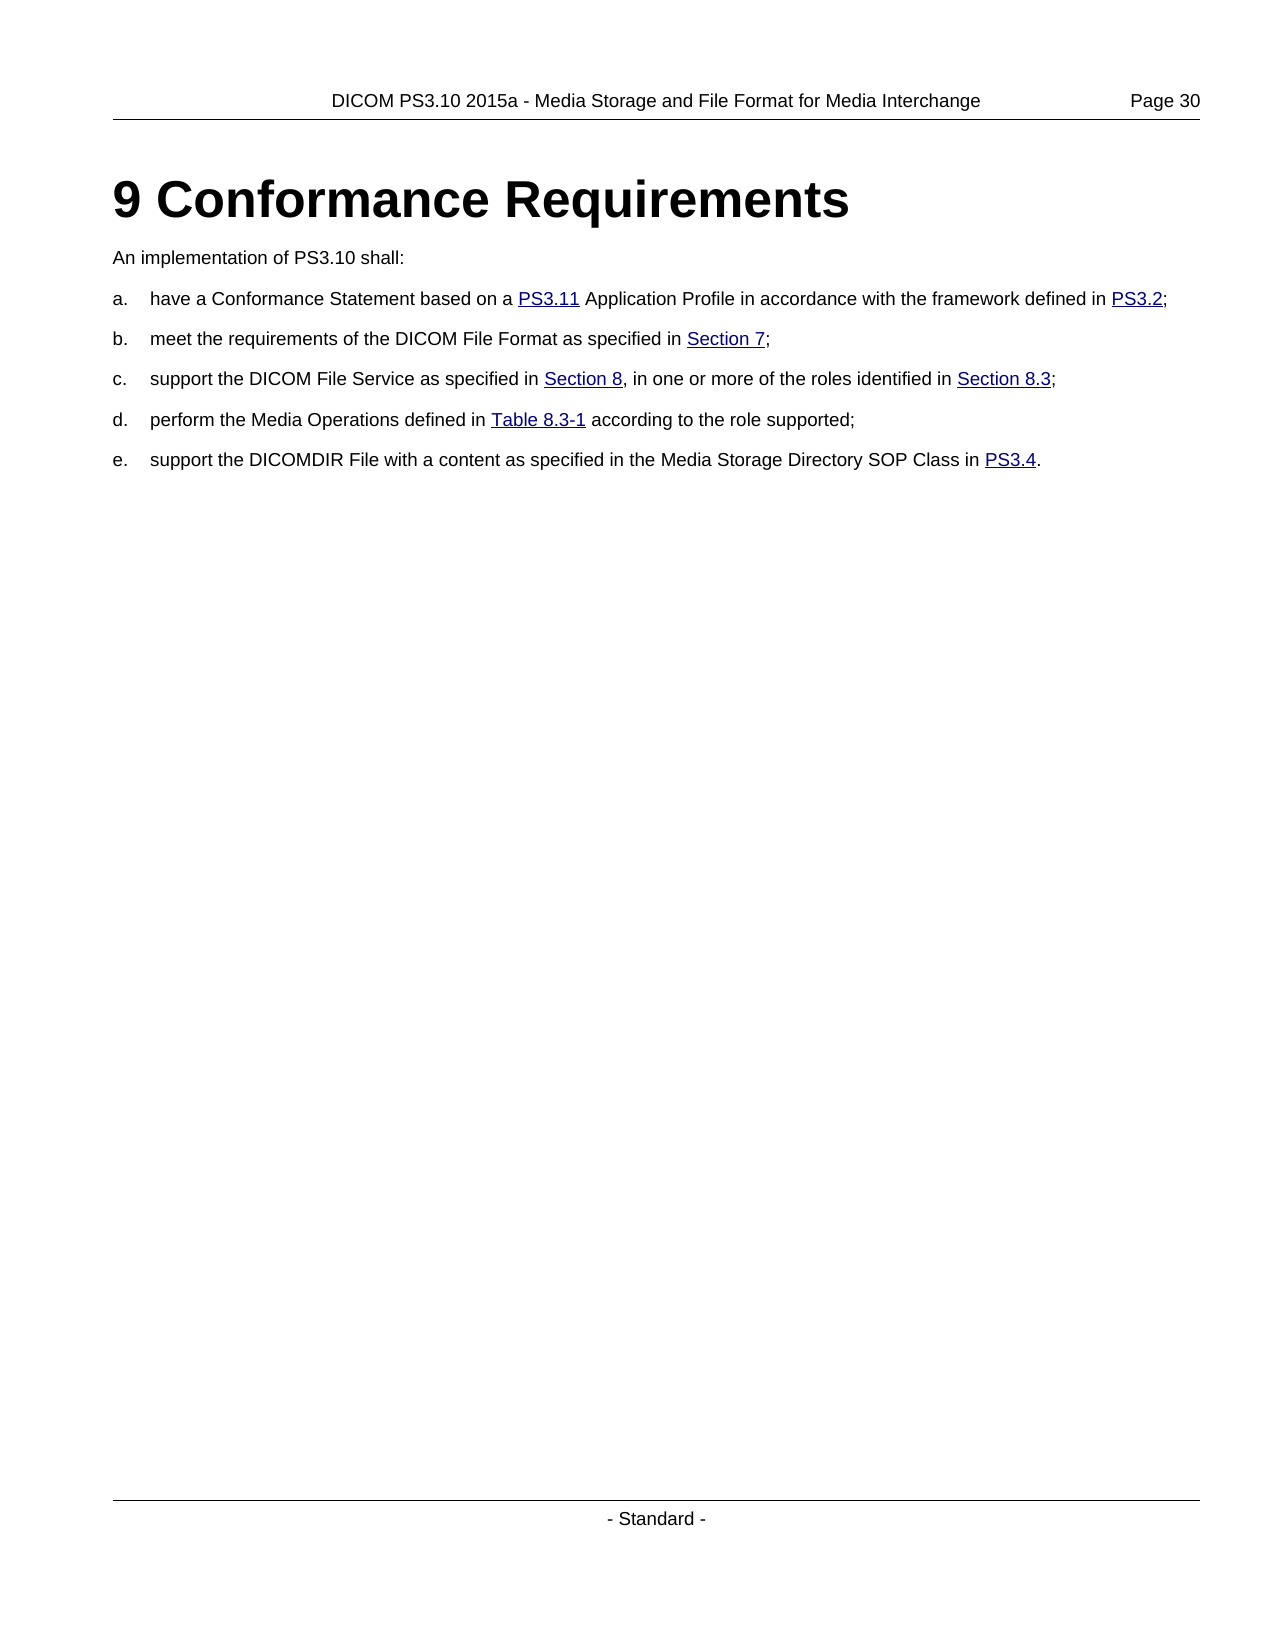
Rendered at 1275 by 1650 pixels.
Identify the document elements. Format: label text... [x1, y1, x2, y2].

list support the DICOMDIR File with a content as specified in the Media Storage Directory SOP Class in PS3.4. [112, 449, 1200, 470]
text 9 Conformance Requirements [112, 169, 1200, 228]
list have a Conformance Statement based on a PS3.11 Application Profile in accordance with the framework defined in PS3.2; [112, 287, 1200, 309]
text An implementation of PS3.10 shall: [112, 247, 1200, 269]
list support the DICOM File Service as specified in Section 8, in one or more of the roles identified in Section 8.3; [112, 368, 1200, 389]
list meet the requirements of the DICOM File Format as specified in Section 7; [112, 328, 1200, 349]
list perform the Media Operations defined in Table 8.3-1 according to the role supported; [112, 408, 1200, 430]
